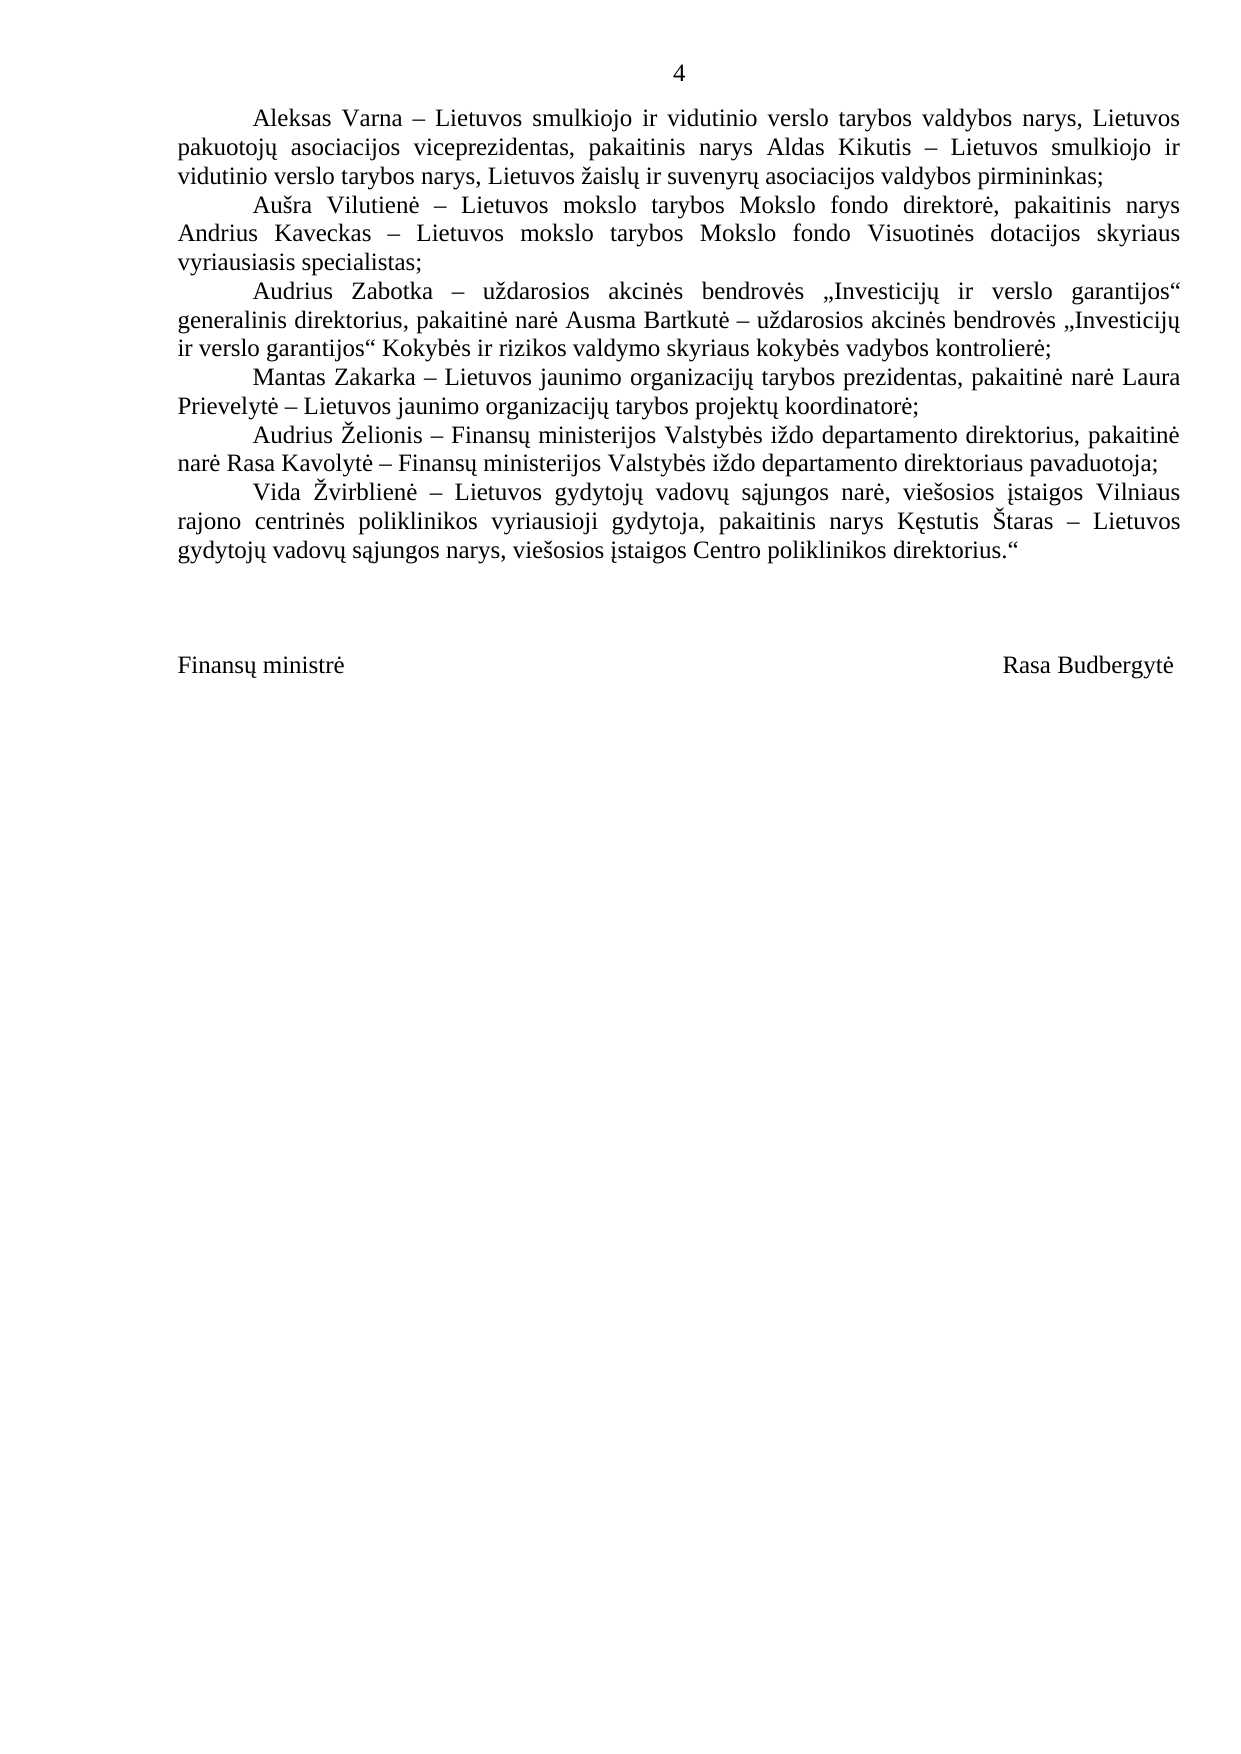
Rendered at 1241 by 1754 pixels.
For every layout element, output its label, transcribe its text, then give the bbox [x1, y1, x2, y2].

text Vida Žvirblienė – Lietuvos gydytojų vadovų sąjungos narė, viešosios įstaigos Vilniaus rajono centrinės poliklinikos vyriausioji gydytoja, pakaitinis narys Kęstutis Štaras – Lietuvos gydytojų vadovų sąjungos narys, viešosios įstaigos Centro poliklinikos direktorius.“ [177, 477, 1181, 563]
text Mantas Zakarka – Lietuvos jaunimo organizacijų tarybos prezidentas, pakaitinė narė Laura Prievelytė – Lietuvos jaunimo organizacijų tarybos projektų koordinatorė; [177, 362, 1181, 420]
text Aušra Vilutienė – Lietuvos mokslo tarybos Mokslo fondo direktorė, pakaitinis narys Andrius Kaveckas – Lietuvos mokslo tarybos Mokslo fondo Visuotinės dotacijos skyriaus vyriausiasis specialistas; [177, 190, 1181, 276]
text Audrius Zabotka – uždarosios akcinės bendrovės „Investicijų ir verslo garantijos“ generalinis direktorius, pakaitinė narė Ausma Bartkutė – uždarosios akcinės bendrovės „Investicijų ir verslo garantijos“ Kokybės ir rizikos valdymo skyriaus kokybės vadybos kontrolierė; [177, 276, 1181, 362]
text Finansų ministrė Rasa Budbergytė [177, 650, 1181, 678]
text Audrius Želionis – Finansų ministerijos Valstybės iždo departamento direktorius, pakaitinė narė Rasa Kavolytė – Finansų ministerijos Valstybės iždo departamento direktoriaus pavaduotoja; [177, 420, 1181, 477]
text Aleksas Varna – Lietuvos smulkiojo ir vidutinio verslo tarybos valdybos narys, Lietuvos pakuotojų asociacijos viceprezidentas, pakaitinis narys Aldas Kikutis – Lietuvos smulkiojo ir vidutinio verslo tarybos narys, Lietuvos žaislų ir suvenyrų asociacijos valdybos pirmininkas; [177, 103, 1181, 190]
